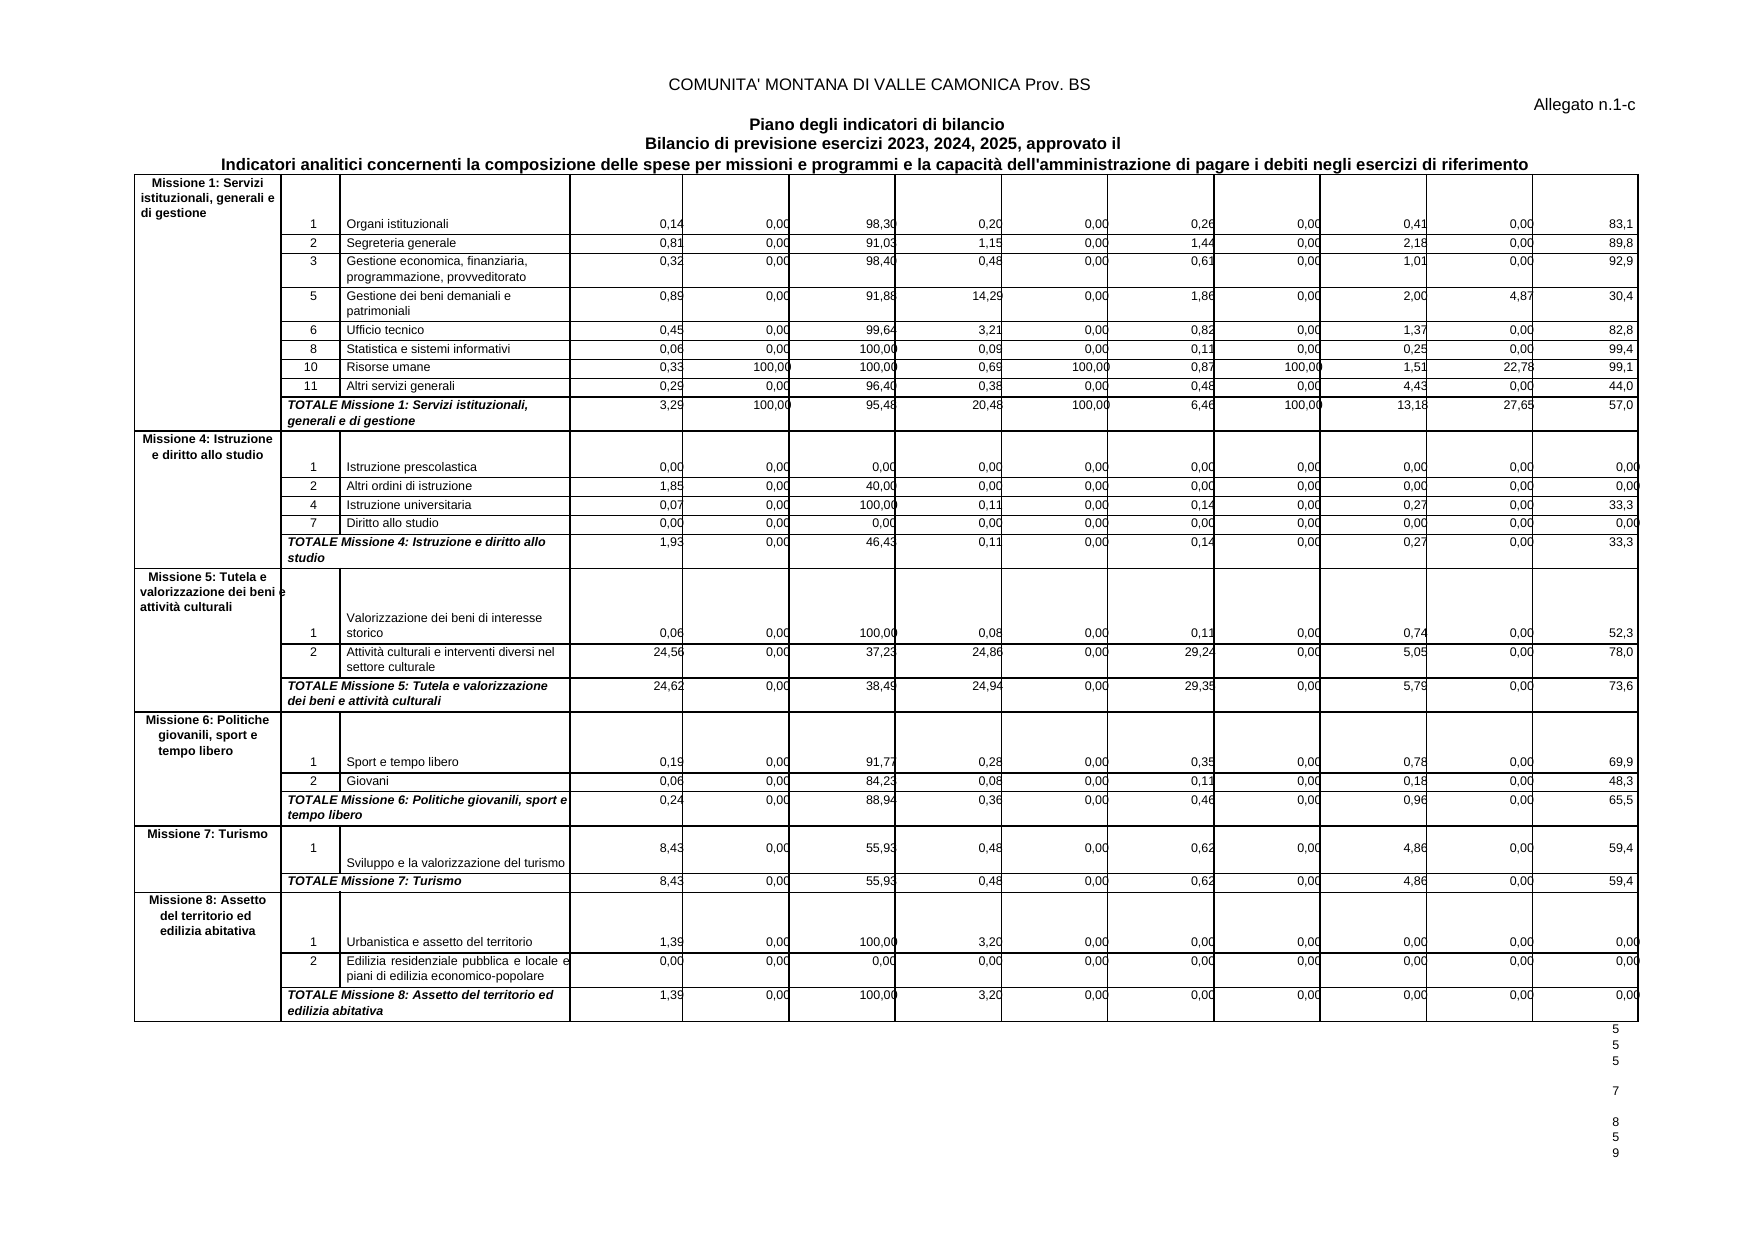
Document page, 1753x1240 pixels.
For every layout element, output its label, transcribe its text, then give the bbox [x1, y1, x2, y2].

table_cell 4 [282, 497, 339, 514]
table_cell 5 [282, 288, 339, 321]
table_cell 0,00 [1002, 535, 1107, 568]
table_cell Gestione dei beni demaniali e patrimoniali [341, 288, 569, 321]
table_cell 0,00 [1427, 322, 1532, 340]
table_cell 10 [282, 360, 339, 377]
table_cell 0,00 [1002, 432, 1107, 477]
table_cell 0,00 [1215, 954, 1319, 986]
table_cell 84,23 [790, 774, 894, 791]
table_cell 0,00 [683, 497, 788, 514]
table_cell 0,74 [1321, 569, 1426, 643]
table_cell 0,61 [1108, 254, 1213, 287]
table_cell 0,00 [1002, 478, 1107, 496]
table_cell Missione 4: Istruzione e diritto allo studio [135, 432, 280, 568]
table_cell 1,01 [1321, 254, 1426, 287]
table_cell 33,3 [1533, 535, 1637, 568]
table_cell 1 [282, 827, 339, 872]
table_cell Valorizzazione dei beni di interesse storico [341, 569, 569, 643]
table_cell 0,09 [896, 341, 1001, 358]
table_cell 0,00 [1427, 341, 1532, 358]
table_cell 0,00 [1427, 792, 1532, 825]
table_cell 0,00 [1321, 432, 1426, 477]
table_cell TOTALE Missione 1: Servizi istituzionali, generali e di gestione [282, 398, 569, 430]
table_header Missione 1: Servizi istituzionali, generali e di gestione [135, 175, 280, 430]
table_cell Missione 7: Turismo [135, 827, 280, 891]
table_header 98,30 [790, 175, 894, 234]
table_cell 0,00 [1002, 679, 1107, 711]
table_cell 0,69 [896, 360, 1001, 377]
table_cell 24,94 [896, 679, 1001, 711]
table_cell Giovani [341, 774, 569, 791]
table_cell Altri servizi generali [341, 379, 569, 396]
table_header 0,41 [1321, 175, 1426, 234]
table_cell 100,00 [1215, 398, 1319, 430]
table_cell 0,06 [571, 341, 682, 358]
table_cell 0,00 [1108, 478, 1213, 496]
table_cell 0,27 [1321, 497, 1426, 514]
table_cell 0,00 [683, 874, 788, 891]
table_cell 0,00 [683, 827, 788, 872]
table_cell 0,00 [1002, 827, 1107, 872]
table_cell 0,00 [1002, 341, 1107, 358]
table_cell 96,40 [790, 379, 894, 396]
table_cell 100,00 [790, 569, 894, 643]
table_cell 0,00 [571, 516, 682, 533]
table_cell 0,35 [1108, 713, 1213, 772]
table_cell 0,00 [1427, 893, 1532, 952]
table_header 83,1 [1533, 175, 1637, 234]
table_header 0,14 [571, 175, 682, 234]
table_cell 0,48 [896, 874, 1001, 891]
table_cell 88,94 [790, 792, 894, 825]
table_cell Sport e tempo libero [341, 713, 569, 772]
table_cell 22,78 [1427, 360, 1532, 377]
table_cell Missione 5: Tutela e valorizzazione dei beni e attività culturali [135, 569, 280, 711]
table_cell 0,62 [1108, 874, 1213, 891]
table_cell 1 [282, 893, 339, 952]
table_cell 0,00 [1002, 516, 1107, 533]
text 7 [1612, 1084, 1627, 1098]
table_cell 0,48 [896, 254, 1001, 287]
table_cell 0,27 [1321, 535, 1426, 568]
table_cell 11 [282, 379, 339, 396]
table_cell TOTALE Missione 7: Turismo [282, 874, 569, 891]
table_cell 33,3 [1533, 497, 1637, 514]
table_cell 0,00 [1002, 954, 1107, 986]
table_cell 7 [282, 516, 339, 533]
table_cell 0,00 [1108, 516, 1213, 533]
table_cell 89,8 [1533, 235, 1637, 252]
table_cell 0,00 [1002, 254, 1107, 287]
table_cell Attività culturali e interventi diversi nel settore culturale [341, 645, 569, 677]
table_cell 0,00 [1002, 988, 1107, 1021]
table_cell 100,00 [790, 893, 894, 952]
table_cell 0,06 [571, 774, 682, 791]
table_cell 0,82 [1108, 322, 1213, 340]
table_cell 0,00 [1215, 235, 1319, 252]
table_cell 91,88 [790, 288, 894, 321]
table_cell 0,00 [1215, 478, 1319, 496]
table_cell 29,35 [1108, 679, 1213, 711]
table_cell 57,0 [1533, 398, 1637, 430]
table_cell 100,00 [683, 360, 788, 377]
table_cell 0,11 [1108, 341, 1213, 358]
table_cell 38,49 [790, 679, 894, 711]
table_cell 0,00 [1215, 792, 1319, 825]
table_cell Missione 6: Politiche giovanili, sport e tempo libero [135, 713, 280, 825]
table_cell 0,00 [1215, 827, 1319, 872]
table_cell 0,00 [1215, 432, 1319, 477]
table_cell 100,00 [790, 988, 894, 1021]
table_cell 0,00 [683, 235, 788, 252]
table_cell 8,43 [571, 827, 682, 872]
table_cell 0,00 [1321, 893, 1426, 952]
table_cell 0,00 [1533, 954, 1637, 986]
table_cell 0,00 [790, 432, 894, 477]
table_cell 92,9 [1533, 254, 1637, 287]
table_cell 1,85 [571, 478, 682, 496]
table_cell 98,40 [790, 254, 894, 287]
text 8 5 9 [1612, 1114, 1627, 1160]
table_cell 0,00 [1427, 379, 1532, 396]
table_cell 3 [282, 254, 339, 287]
table_cell 0,00 [1215, 645, 1319, 677]
table_cell 0,00 [1215, 516, 1319, 533]
table_header 0,00 [1427, 175, 1532, 234]
table_cell 0,00 [1533, 478, 1637, 496]
table_cell 0,00 [1108, 954, 1213, 986]
table_header 0,00 [1215, 175, 1319, 234]
table_header 0,26 [1108, 175, 1213, 234]
table_cell 0,25 [1321, 341, 1426, 358]
table_cell 0,00 [1002, 874, 1107, 891]
table_cell 0,00 [1533, 516, 1637, 533]
table_cell 0,00 [1533, 893, 1637, 952]
table_cell 0,00 [1427, 478, 1532, 496]
table_cell 0,24 [571, 792, 682, 825]
table_cell 0,00 [1321, 988, 1426, 1021]
table_cell 0,62 [1108, 827, 1213, 872]
table_cell 13,18 [1321, 398, 1426, 430]
table_cell 0,28 [896, 713, 1001, 772]
table_cell 0,00 [1108, 988, 1213, 1021]
table_cell 0,00 [1321, 478, 1426, 496]
table_cell 0,00 [683, 288, 788, 321]
table_cell 1,37 [1321, 322, 1426, 340]
table_cell 0,00 [1215, 713, 1319, 772]
table_cell 27,65 [1427, 398, 1532, 430]
table_cell 24,62 [571, 679, 682, 711]
table_cell 3,29 [571, 398, 682, 430]
table_cell 0,32 [571, 254, 682, 287]
table_cell 0,00 [1427, 235, 1532, 252]
table_cell 0,00 [1215, 988, 1319, 1021]
table_cell 59,4 [1533, 827, 1637, 872]
table_cell 0,11 [1108, 774, 1213, 791]
table_cell 100,00 [1215, 360, 1319, 377]
table_cell Istruzione universitaria [341, 497, 569, 514]
table_cell 0,00 [683, 792, 788, 825]
table_cell 1,39 [571, 893, 682, 952]
table_cell 4,43 [1321, 379, 1426, 396]
table_cell 0,00 [1215, 774, 1319, 791]
table_cell 0,00 [1215, 874, 1319, 891]
table_cell 0,06 [571, 569, 682, 643]
table_cell 0,00 [1427, 432, 1532, 477]
table_cell 3,20 [896, 893, 1001, 952]
table_cell 0,00 [1321, 954, 1426, 986]
table_cell 0,00 [683, 341, 788, 358]
table_header 0,20 [896, 175, 1001, 234]
table_cell 4,87 [1427, 288, 1532, 321]
table_cell Gestione economica, finanziaria, programmazione, provveditorato [341, 254, 569, 287]
table_cell 0,00 [1108, 893, 1213, 952]
table_cell 100,00 [683, 398, 788, 430]
table_cell 82,8 [1533, 322, 1637, 340]
table_cell 0,00 [683, 432, 788, 477]
table_cell 0,00 [1427, 774, 1532, 791]
table_cell 1,39 [571, 988, 682, 1021]
table_cell 1,44 [1108, 235, 1213, 252]
table_cell 0,00 [1002, 774, 1107, 791]
table_cell 8,43 [571, 874, 682, 891]
table_cell 0,29 [571, 379, 682, 396]
table_cell Urbanistica e assetto del territorio [341, 893, 569, 952]
table_cell 1,15 [896, 235, 1001, 252]
table_cell 0,00 [1002, 497, 1107, 514]
table_cell 0,19 [571, 713, 682, 772]
table_cell 0,00 [1427, 645, 1532, 677]
table_cell 0,45 [571, 322, 682, 340]
table_cell 0,48 [896, 827, 1001, 872]
table_cell 0,00 [1215, 379, 1319, 396]
table_cell 0,00 [896, 954, 1001, 986]
table_cell 37,23 [790, 645, 894, 677]
table_cell 2 [282, 954, 339, 986]
table_cell 0,00 [1002, 235, 1107, 252]
table_cell 0,00 [1002, 792, 1107, 825]
table_cell 0,00 [1002, 288, 1107, 321]
table_cell 0,11 [896, 497, 1001, 514]
table_cell 78,0 [1533, 645, 1637, 677]
table_cell 0,00 [1427, 535, 1532, 568]
table_cell Sviluppo e la valorizzazione del turismo [341, 827, 569, 872]
table_cell 0,11 [1108, 569, 1213, 643]
table_cell 2 [282, 774, 339, 791]
table_cell 0,33 [571, 360, 682, 377]
table_cell 8 [282, 341, 339, 358]
table_cell 5,05 [1321, 645, 1426, 677]
table_cell 0,00 [683, 713, 788, 772]
table_cell 0,00 [683, 535, 788, 568]
table_cell 0,08 [896, 569, 1001, 643]
table_cell 0,81 [571, 235, 682, 252]
table_cell 0,00 [1427, 954, 1532, 986]
table_cell 1 [282, 432, 339, 477]
table_cell 0,00 [1002, 893, 1107, 952]
table_cell 0,00 [1002, 645, 1107, 677]
table_cell 100,00 [790, 360, 894, 377]
table_cell 0,00 [1427, 874, 1532, 891]
table_cell 0,00 [1215, 569, 1319, 643]
table_cell 0,00 [1108, 432, 1213, 477]
table_cell 2,18 [1321, 235, 1426, 252]
table_cell Missione 8: Assetto del territorio ed edilizia abitativa [135, 893, 280, 1021]
table_cell 40,00 [790, 478, 894, 496]
table_cell 0,00 [1321, 516, 1426, 533]
table_header 0,00 [1002, 175, 1107, 234]
table_cell 0,00 [1215, 893, 1319, 952]
table_cell 0,00 [896, 478, 1001, 496]
table_cell 0,89 [571, 288, 682, 321]
table_cell 0,78 [1321, 713, 1426, 772]
table_cell 2,00 [1321, 288, 1426, 321]
table_cell 0,00 [683, 379, 788, 396]
table_cell Risorse umane [341, 360, 569, 377]
table_cell 0,00 [896, 432, 1001, 477]
table_cell 1,86 [1108, 288, 1213, 321]
table_cell 99,1 [1533, 360, 1637, 377]
table_cell 0,48 [1108, 379, 1213, 396]
table_cell 0,87 [1108, 360, 1213, 377]
table_cell TOTALE Missione 8: Assetto del territorio ed edilizia abitativa [282, 988, 569, 1021]
table_cell 91,03 [790, 235, 894, 252]
table_cell 0,00 [1427, 516, 1532, 533]
table_cell 46,43 [790, 535, 894, 568]
table_cell 0,00 [1427, 827, 1532, 872]
table_cell 100,00 [790, 497, 894, 514]
table_cell 65,5 [1533, 792, 1637, 825]
table_cell 0,00 [683, 954, 788, 986]
table_cell 0,00 [683, 322, 788, 340]
table_cell Altri ordini di istruzione [341, 478, 569, 496]
table_cell 0,00 [1215, 679, 1319, 711]
table_cell 0,00 [683, 516, 788, 533]
table_cell Istruzione prescolastica [341, 432, 569, 477]
table_cell 1,93 [571, 535, 682, 568]
table_cell 0,00 [1533, 988, 1637, 1021]
table_cell 3,20 [896, 988, 1001, 1021]
table_cell 99,64 [790, 322, 894, 340]
table_cell 0,00 [683, 679, 788, 711]
table_cell 100,00 [1002, 360, 1107, 377]
table_cell 73,6 [1533, 679, 1637, 711]
table_cell 4,86 [1321, 827, 1426, 872]
table_cell 95,48 [790, 398, 894, 430]
table_cell TOTALE Missione 6: Politiche giovanili, sport e tempo libero [282, 792, 569, 825]
table_cell 0,08 [896, 774, 1001, 791]
table_cell 0,00 [1427, 713, 1532, 772]
table_cell Diritto allo studio [341, 516, 569, 533]
table_cell 0,14 [1108, 535, 1213, 568]
table_cell 59,4 [1533, 874, 1637, 891]
table_cell 0,00 [1002, 569, 1107, 643]
table_cell 0,14 [1108, 497, 1213, 514]
table_cell 14,29 [896, 288, 1001, 321]
table_cell 0,00 [1002, 713, 1107, 772]
table_cell 55,93 [790, 827, 894, 872]
table_cell 0,00 [683, 569, 788, 643]
table_cell 99,4 [1533, 341, 1637, 358]
table_cell 3,21 [896, 322, 1001, 340]
table_cell 6,46 [1108, 398, 1213, 430]
table_cell 1,51 [1321, 360, 1426, 377]
table_cell 0,00 [683, 988, 788, 1021]
table_cell Statistica e sistemi informativi [341, 341, 569, 358]
table_cell 0,00 [1427, 497, 1532, 514]
table_cell TOTALE Missione 4: Istruzione e diritto allo studio [282, 535, 569, 568]
table_cell 2 [282, 235, 339, 252]
table_cell 0,36 [896, 792, 1001, 825]
table_cell 0,00 [1215, 497, 1319, 514]
table_cell 0,00 [683, 893, 788, 952]
table_cell 2 [282, 478, 339, 496]
table_cell 6 [282, 322, 339, 340]
table_cell Segreteria generale [341, 235, 569, 252]
table_cell 0,00 [1215, 254, 1319, 287]
table_cell 0,00 [790, 954, 894, 986]
table_cell 0,18 [1321, 774, 1426, 791]
table_cell 1 [282, 713, 339, 772]
table_cell 0,00 [896, 516, 1001, 533]
table_cell 0,00 [1215, 535, 1319, 568]
table_cell 52,3 [1533, 569, 1637, 643]
table_cell 0,00 [1215, 341, 1319, 358]
table_cell 0,11 [896, 535, 1001, 568]
table_cell 0,00 [683, 645, 788, 677]
table_cell 0,00 [1002, 379, 1107, 396]
table_cell Ufficio tecnico [341, 322, 569, 340]
table_cell Edilizia residenziale pubblica e locale e piani di edilizia economico-popolare [341, 954, 569, 986]
table_cell 0,00 [1215, 322, 1319, 340]
table_cell 30,4 [1533, 288, 1637, 321]
table_cell 100,00 [1002, 398, 1107, 430]
table_cell 0,46 [1108, 792, 1213, 825]
table_cell 91,77 [790, 713, 894, 772]
table_cell 0,00 [1002, 322, 1107, 340]
table_cell 24,56 [571, 645, 682, 677]
table_cell 24,86 [896, 645, 1001, 677]
table_cell 0,00 [1427, 679, 1532, 711]
table_cell 0,00 [1215, 288, 1319, 321]
table_cell 20,48 [896, 398, 1001, 430]
table_cell 0,00 [1427, 569, 1532, 643]
table_cell 0,00 [790, 516, 894, 533]
text 5 5 5 [1612, 1022, 1627, 1068]
table_cell 48,3 [1533, 774, 1637, 791]
table_cell 0,00 [1533, 432, 1637, 477]
table_cell 5,79 [1321, 679, 1426, 711]
table_cell 0,00 [1427, 988, 1532, 1021]
table_cell 100,00 [790, 341, 894, 358]
table_cell 0,38 [896, 379, 1001, 396]
table_cell 1 [282, 569, 339, 643]
table_cell 44,0 [1533, 379, 1637, 396]
table_header 0,00 [683, 175, 788, 234]
table_cell 0,00 [571, 954, 682, 986]
table_cell TOTALE Missione 5: Tutela e valorizzazione dei beni e attività culturali [282, 679, 569, 711]
table_cell 0,96 [1321, 792, 1426, 825]
table_cell 0,07 [571, 497, 682, 514]
table_header Organi istituzionali [341, 175, 569, 234]
table_cell 0,00 [683, 774, 788, 791]
table_header 1 [282, 175, 339, 234]
table_cell 0,00 [683, 478, 788, 496]
table_cell 0,00 [571, 432, 682, 477]
table_cell 2 [282, 645, 339, 677]
table_cell 69,9 [1533, 713, 1637, 772]
table_cell 0,00 [1427, 254, 1532, 287]
table_cell 0,00 [683, 254, 788, 287]
table_cell 4,86 [1321, 874, 1426, 891]
table_cell 29,24 [1108, 645, 1213, 677]
table_cell 55,93 [790, 874, 894, 891]
